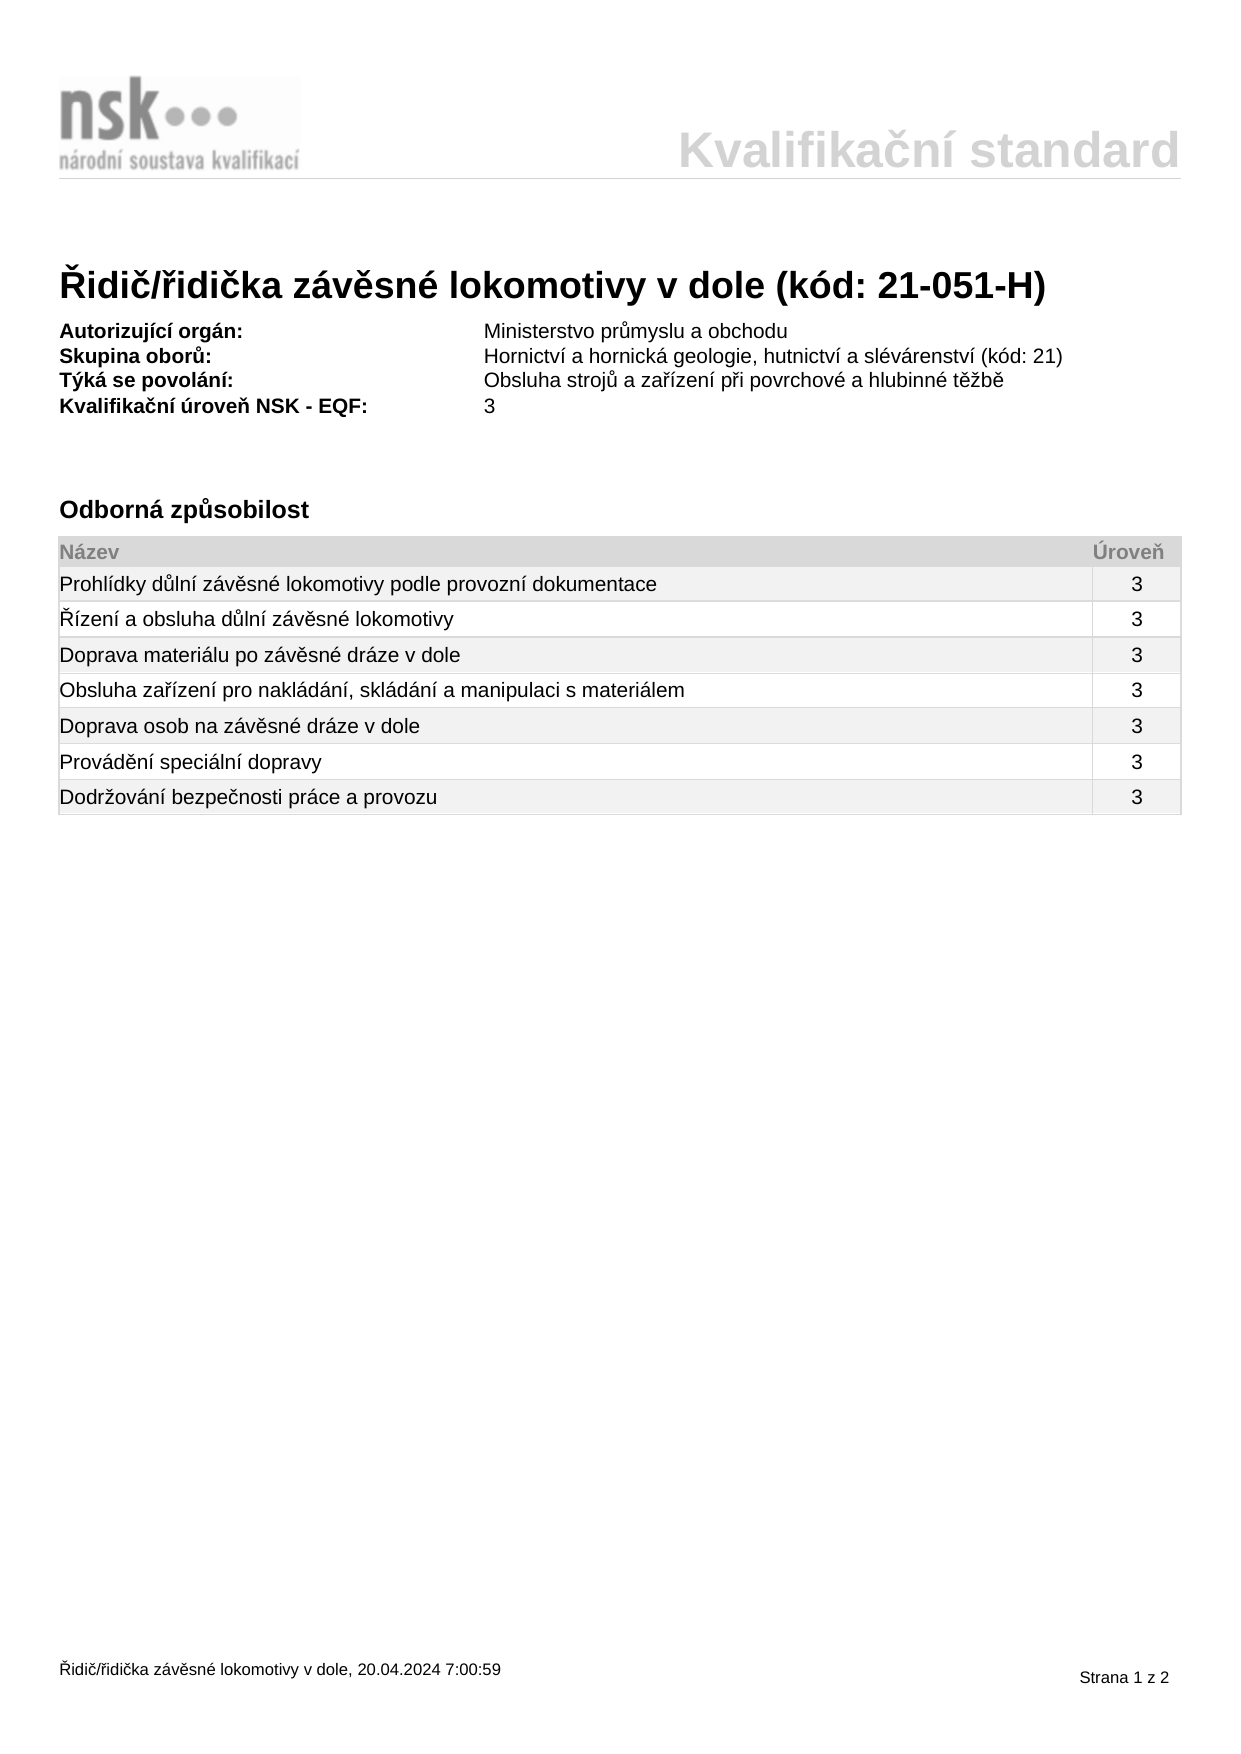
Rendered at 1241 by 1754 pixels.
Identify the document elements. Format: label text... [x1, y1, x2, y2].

table_cell [484, 1114, 620, 1386]
table_header Kvalifikační standard [626, 59, 1181, 178]
table_cell Dodržování bezpečnosti práce a provozu [60, 780, 1092, 813]
table_cell [1169, 815, 1181, 1113]
table_cell [1093, 1114, 1169, 1386]
table_cell Kvalifikační úroveň NSK - EQF: [59, 394, 483, 417]
picture [58, 59, 621, 172]
table_cell [620, 815, 626, 1113]
table_cell Řízení a obsluha důlní závěsné lokomotivy [60, 602, 1092, 636]
table_cell [1169, 1386, 1181, 1659]
table_cell Řidič/řidička závěsné lokomotivy v dole (kód: 21-051-H) [59, 224, 1181, 307]
table_cell Prohlídky důlní závěsné lokomotivy podle provozní dokumentace [60, 567, 1092, 600]
table_cell [862, 307, 1093, 319]
table_cell [1169, 1660, 1181, 1696]
table_cell [59, 815, 483, 1113]
table_cell [59, 172, 483, 178]
table_cell [862, 196, 1093, 224]
table_cell [862, 524, 1093, 536]
table_cell Strana 1 z 2 [862, 1660, 1169, 1696]
table_cell Provádění speciální dopravy [60, 744, 1092, 779]
table_cell [1093, 196, 1169, 224]
table_cell [1169, 1114, 1181, 1386]
table_cell Odborná způsobilost [59, 489, 1181, 524]
table_cell [620, 196, 626, 224]
table_cell [59, 307, 483, 319]
table_cell [484, 815, 620, 1113]
table_cell 3 [1093, 780, 1180, 813]
table_cell [59, 524, 483, 536]
table_cell [620, 1114, 626, 1386]
table_cell [484, 307, 620, 319]
table_cell Doprava osob na závěsné dráze v dole [60, 708, 1092, 743]
table_cell 3 [1093, 674, 1180, 707]
table_cell [620, 418, 626, 489]
table_cell [620, 1386, 626, 1659]
table_cell [862, 418, 1093, 489]
table_cell Ministerstvo průmyslu a obchodu [484, 319, 1181, 344]
table_cell [1093, 524, 1169, 536]
table_cell [484, 196, 620, 224]
table_cell [620, 307, 626, 319]
table_cell [626, 1114, 862, 1386]
table_cell [484, 418, 620, 489]
table_cell [1169, 307, 1181, 319]
table_cell Doprava materiálu po závěsné dráze v dole [60, 638, 1092, 672]
table_cell Hornictví a hornická geologie, hutnictví a slévárenství (kód: 21) [484, 344, 1181, 368]
table_cell [484, 524, 620, 536]
table_cell [1169, 524, 1181, 536]
table_cell [59, 196, 483, 224]
table_cell [626, 307, 862, 319]
table_cell [59, 418, 483, 489]
table_cell 3 [1093, 567, 1180, 600]
table_cell [1169, 418, 1181, 489]
table_cell [1169, 196, 1181, 224]
table_cell [59, 1114, 483, 1386]
table_cell [484, 172, 620, 178]
table_cell [1093, 815, 1169, 1113]
table_cell 3 [1093, 602, 1180, 636]
table_cell 3 [1093, 744, 1180, 779]
table_cell Skupina oborů: [59, 344, 483, 368]
table_cell [1093, 418, 1169, 489]
table_cell 3 [484, 394, 1181, 417]
table_cell 3 [1093, 708, 1180, 743]
table_cell [59, 1386, 483, 1659]
table_cell 3 [1093, 638, 1180, 672]
table_cell [862, 1386, 1093, 1659]
table_cell Autorizující orgán: [59, 319, 483, 343]
table_cell Obsluha zařízení pro nakládání, skládání a manipulaci s materiálem [60, 674, 1092, 707]
table_cell [626, 815, 862, 1113]
table_cell [626, 1386, 862, 1659]
table_cell [484, 1386, 620, 1659]
table_cell [1093, 1386, 1169, 1659]
table_cell [626, 418, 862, 489]
table_cell Řidič/řidička závěsné lokomotivy v dole, 20.04.2024 7:00:59 [59, 1660, 862, 1696]
table_cell Úroveň [1093, 537, 1180, 566]
table_cell [862, 1114, 1093, 1386]
table_cell Název [60, 537, 1092, 566]
table_cell [626, 196, 862, 224]
table_header [621, 59, 626, 172]
table_cell [626, 524, 862, 536]
table_cell Týká se povolání: [59, 368, 483, 392]
table_cell [862, 815, 1093, 1113]
table_cell [59, 179, 1181, 196]
table_cell [620, 524, 626, 536]
table_cell [1093, 307, 1169, 319]
table_cell Obsluha strojů a zařízení při povrchové a hlubinné těžbě [484, 368, 1181, 393]
